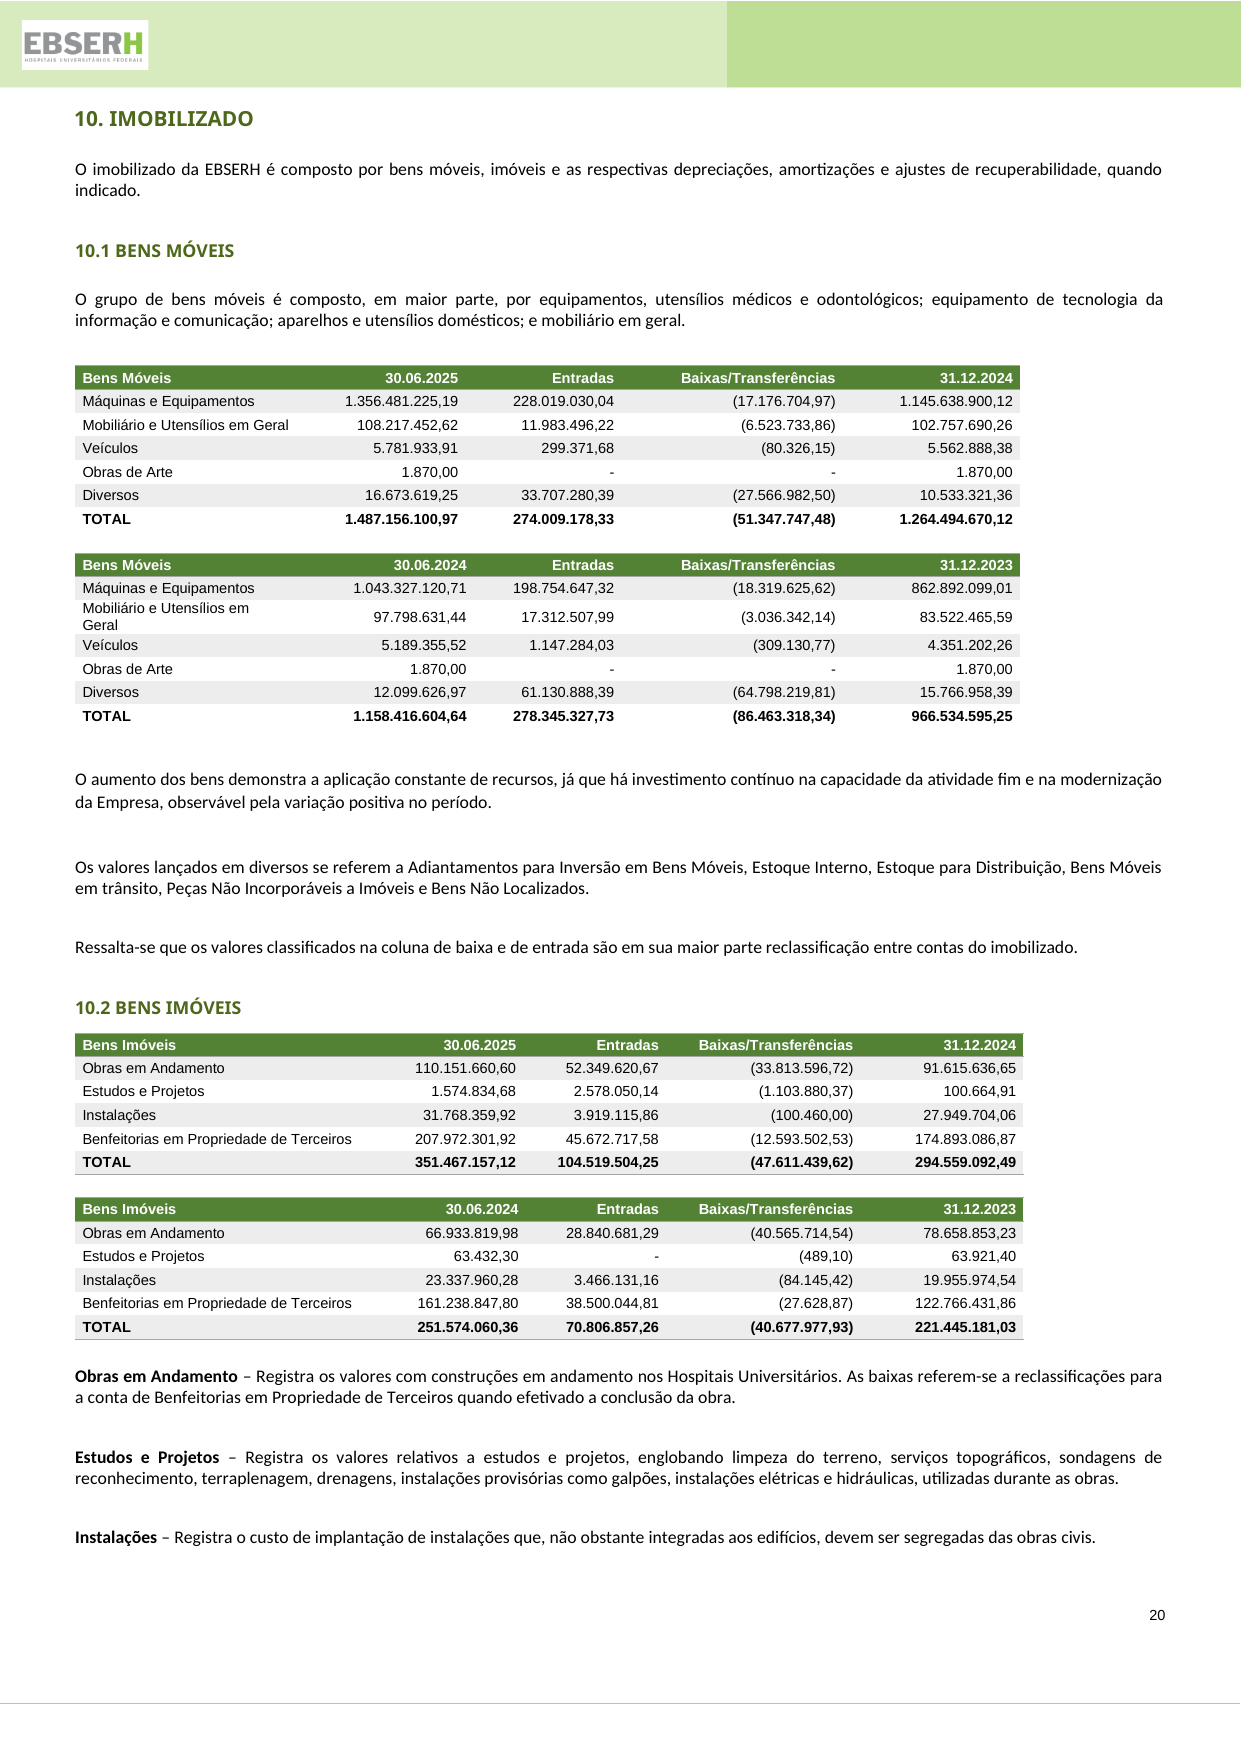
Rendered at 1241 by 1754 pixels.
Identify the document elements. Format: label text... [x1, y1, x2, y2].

table_cell TOTAL [75, 704, 289, 728]
table_cell Obras de Arte [75, 460, 311, 484]
table_header 30.06.2024 [289, 554, 474, 576]
table_cell Veículos [75, 634, 289, 657]
table_cell (18.319.625,62) [621, 577, 843, 600]
table_cell 16.673.619,25 [311, 484, 465, 507]
table_cell 63.432,30 [409, 1244, 526, 1268]
table_cell 294.559.092,49 [860, 1151, 1023, 1174]
table_cell 161.238.847,80 [409, 1292, 526, 1315]
table_cell (33.813.596,72) [666, 1057, 860, 1080]
table_cell 228.019.030,04 [465, 390, 621, 413]
table_cell 17.312.507,99 [474, 600, 621, 633]
table_cell 61.130.888,39 [474, 681, 621, 704]
table_cell (1.103.880,37) [666, 1080, 860, 1103]
table_cell Diversos [75, 681, 289, 704]
table_cell 11.983.496,22 [465, 413, 621, 436]
table_cell 1.574.834,68 [391, 1080, 523, 1103]
table_cell Instalações [75, 1103, 391, 1127]
table_header 31.12.2024 [843, 366, 1020, 389]
table_cell 45.672.717,58 [523, 1127, 666, 1151]
table_cell 299.371,68 [465, 436, 621, 460]
table_cell TOTAL [75, 507, 311, 531]
table_cell 3.919.115,86 [523, 1103, 666, 1127]
table_header Baixas/Transferências [621, 366, 843, 389]
table_cell 274.009.178,33 [465, 507, 621, 531]
list IMOBILIZADO [74, 104, 1165, 133]
table_cell TOTAL [75, 1315, 409, 1339]
table_cell 278.345.327,73 [474, 704, 621, 728]
table_cell (3.036.342,14) [621, 600, 843, 633]
table_cell 27.949.704,06 [860, 1103, 1023, 1127]
table_cell 33.707.280,39 [465, 484, 621, 507]
table_header 31.12.2024 [860, 1034, 1023, 1056]
table_cell - [474, 657, 621, 681]
table_cell (17.176.704,97) [621, 390, 843, 413]
table_cell (47.611.439,62) [666, 1151, 860, 1174]
table_cell (489,10) [666, 1244, 860, 1268]
table_cell 100.664,91 [860, 1080, 1023, 1103]
table_cell (40.677.977,93) [666, 1315, 860, 1339]
table_cell Estudos e Projetos [75, 1080, 391, 1103]
table_cell 28.840.681,29 [526, 1222, 666, 1244]
table_cell 351.467.157,12 [391, 1151, 523, 1174]
table_cell 1.356.481.225,19 [311, 390, 465, 413]
table_cell 5.189.355,52 [289, 634, 474, 657]
text O aumento dos bens demonstra a aplicação constante de recursos, já que há investimento contínuo na capacidade da atividade fim e na modernização da Empresa, observável pela variação positiva no período. [75, 768, 1165, 813]
table_cell 3.466.131,16 [526, 1268, 666, 1292]
table_cell - [621, 460, 843, 484]
table_header Entradas [523, 1034, 666, 1056]
table_cell 108.217.452,62 [311, 413, 465, 436]
table_header 30.06.2025 [311, 366, 465, 389]
table_cell 102.757.690,26 [843, 413, 1020, 436]
table_header Entradas [465, 366, 621, 389]
table_cell Obras em Andamento [75, 1222, 409, 1244]
text O grupo de bens móveis é composto, em maior parte, por equipamentos, utensílios médicos e odontológicos; equipamento de tecnologia da informação e comunicação; aparelhos e utensílios domésticos; e mobiliário em geral. [75, 288, 1165, 331]
table_cell (309.130,77) [621, 634, 843, 657]
text O imobilizado da EBSERH é composto por bens móveis, imóveis e as respectivas depreciações, amortizações e ajustes de recuperabilidade, quando indicado. [75, 158, 1165, 201]
text Os valores lançados em diversos se referem a Adiantamentos para Inversão em Bens Móveis, Estoque Interno, Estoque para Distribuição, Bens Móveis em trânsito, Peças Não Incorporáveis a Imóveis e Bens Não Localizados. [75, 856, 1165, 899]
table_cell (12.593.502,53) [666, 1127, 860, 1151]
table_header Bens Móveis [75, 554, 289, 576]
table_cell - [621, 657, 843, 681]
table_cell 52.349.620,67 [523, 1057, 666, 1080]
table_cell 23.337.960,28 [409, 1268, 526, 1292]
list Obras em Andamento – Registra os valores com construções em andamento nos Hospitais Universitários. As baixas referem-se a reclassificações para a conta de Benfeitorias em Propriedade de Terceiros quando efetivado a conclusão da obra. [75, 1365, 1165, 1408]
table_cell Mobiliário e Utensílios em Geral [75, 600, 289, 633]
text Ressalta-se que os valores classificados na coluna de baixa e de entrada são em sua maior parte reclassificação entre contas do imobilizado. [75, 937, 1165, 958]
table_cell Veículos [75, 436, 311, 460]
table_header Bens Imóveis [75, 1198, 409, 1221]
table_header Baixas/Transferências [621, 554, 843, 576]
table_cell 63.921,40 [860, 1244, 1023, 1268]
table_cell Benfeitorias em Propriedade de Terceiros [75, 1127, 391, 1151]
text Estudos e Projetos – Registra os valores relativos a estudos e projetos, englobando limpeza do terreno, serviços topográficos, sondagens de reconhecimento, terraplenagem, drenagens, instalações provisórias como galpões, instalações elétricas e hidráulicas, utilizadas durante as obras. [75, 1446, 1165, 1489]
table_cell 91.615.636,65 [860, 1057, 1023, 1080]
table_cell 1.870,00 [311, 460, 465, 484]
table_cell 1.870,00 [289, 657, 474, 681]
table_cell 5.562.888,38 [843, 436, 1020, 460]
table_cell 862.892.099,01 [843, 577, 1020, 600]
table_cell 1.043.327.120,71 [289, 577, 474, 600]
table_cell - [465, 460, 621, 484]
table_header Entradas [526, 1198, 666, 1221]
table_cell - [526, 1244, 666, 1268]
table_cell 38.500.044,81 [526, 1292, 666, 1315]
table_cell (86.463.318,34) [621, 704, 843, 728]
table_cell 207.972.301,92 [391, 1127, 523, 1151]
table_cell Máquinas e Equipamentos [75, 577, 289, 600]
table_cell 1.487.156.100,97 [311, 507, 465, 531]
table_cell 5.781.933,91 [311, 436, 465, 460]
table_cell Diversos [75, 484, 311, 507]
table_cell 19.955.974,54 [860, 1268, 1023, 1292]
table_header Bens Imóveis [75, 1034, 391, 1056]
table_cell (80.326,15) [621, 436, 843, 460]
table_cell 1.264.494.670,12 [843, 507, 1020, 531]
table_cell TOTAL [75, 1151, 391, 1174]
table_cell 251.574.060,36 [409, 1315, 526, 1339]
table_cell Mobiliário e Utensílios em Geral [75, 413, 311, 436]
table_header 30.06.2024 [409, 1198, 526, 1221]
list Instalações – Registra o custo de implantação de instalações que, não obstante integradas aos edifícios, devem ser segregadas das obras civis. [75, 1527, 1165, 1548]
table_cell (6.523.733,86) [621, 413, 843, 436]
subtitle 10.2 BENS IMÓVEIS [75, 996, 1165, 1020]
table_cell 12.099.626,97 [289, 681, 474, 704]
table_cell 66.933.819,98 [409, 1222, 526, 1244]
table_cell 31.768.359,92 [391, 1103, 523, 1127]
table_cell 83.522.465,59 [843, 600, 1020, 633]
table_header Entradas [474, 554, 621, 576]
table_cell (27.566.982,50) [621, 484, 843, 507]
table_cell 78.658.853,23 [860, 1222, 1023, 1244]
table_cell 966.534.595,25 [843, 704, 1020, 728]
table_header Baixas/Transferências [666, 1034, 860, 1056]
table_header Bens Móveis [75, 366, 311, 389]
table_cell (51.347.747,48) [621, 507, 843, 531]
table_cell Obras em Andamento [75, 1057, 391, 1080]
table_cell 1.870,00 [843, 657, 1020, 681]
table_cell 221.445.181,03 [860, 1315, 1023, 1339]
table_cell Estudos e Projetos [75, 1244, 409, 1268]
table_cell 110.151.660,60 [391, 1057, 523, 1080]
table_cell Instalações [75, 1268, 409, 1292]
table_header 31.12.2023 [843, 554, 1020, 576]
table_header 31.12.2023 [860, 1198, 1023, 1221]
table_cell (27.628,87) [666, 1292, 860, 1315]
table_cell Benfeitorias em Propriedade de Terceiros [75, 1292, 409, 1315]
table_cell Obras de Arte [75, 657, 289, 681]
table_cell (64.798.219,81) [621, 681, 843, 704]
table_cell 174.893.086,87 [860, 1127, 1023, 1151]
table_cell (40.565.714,54) [666, 1222, 860, 1244]
table_cell 10.533.321,36 [843, 484, 1020, 507]
table_cell 70.806.857,26 [526, 1315, 666, 1339]
table_cell 198.754.647,32 [474, 577, 621, 600]
table_cell 1.158.416.604,64 [289, 704, 474, 728]
table_cell 15.766.958,39 [843, 681, 1020, 704]
table_header 30.06.2025 [391, 1034, 523, 1056]
table_header Baixas/Transferências [666, 1198, 860, 1221]
table_cell 97.798.631,44 [289, 600, 474, 633]
table_cell 104.519.504,25 [523, 1151, 666, 1174]
table_cell 1.870,00 [843, 460, 1020, 484]
table_cell (84.145,42) [666, 1268, 860, 1292]
table_cell 2.578.050,14 [523, 1080, 666, 1103]
table_cell 1.147.284,03 [474, 634, 621, 657]
table_cell 4.351.202,26 [843, 634, 1020, 657]
table_cell 122.766.431,86 [860, 1292, 1023, 1315]
subtitle 10.1 BENS MÓVEIS [75, 239, 1165, 263]
table_cell (100.460,00) [666, 1103, 860, 1127]
table_cell 1.145.638.900,12 [843, 390, 1020, 413]
table_cell Máquinas e Equipamentos [75, 390, 311, 413]
